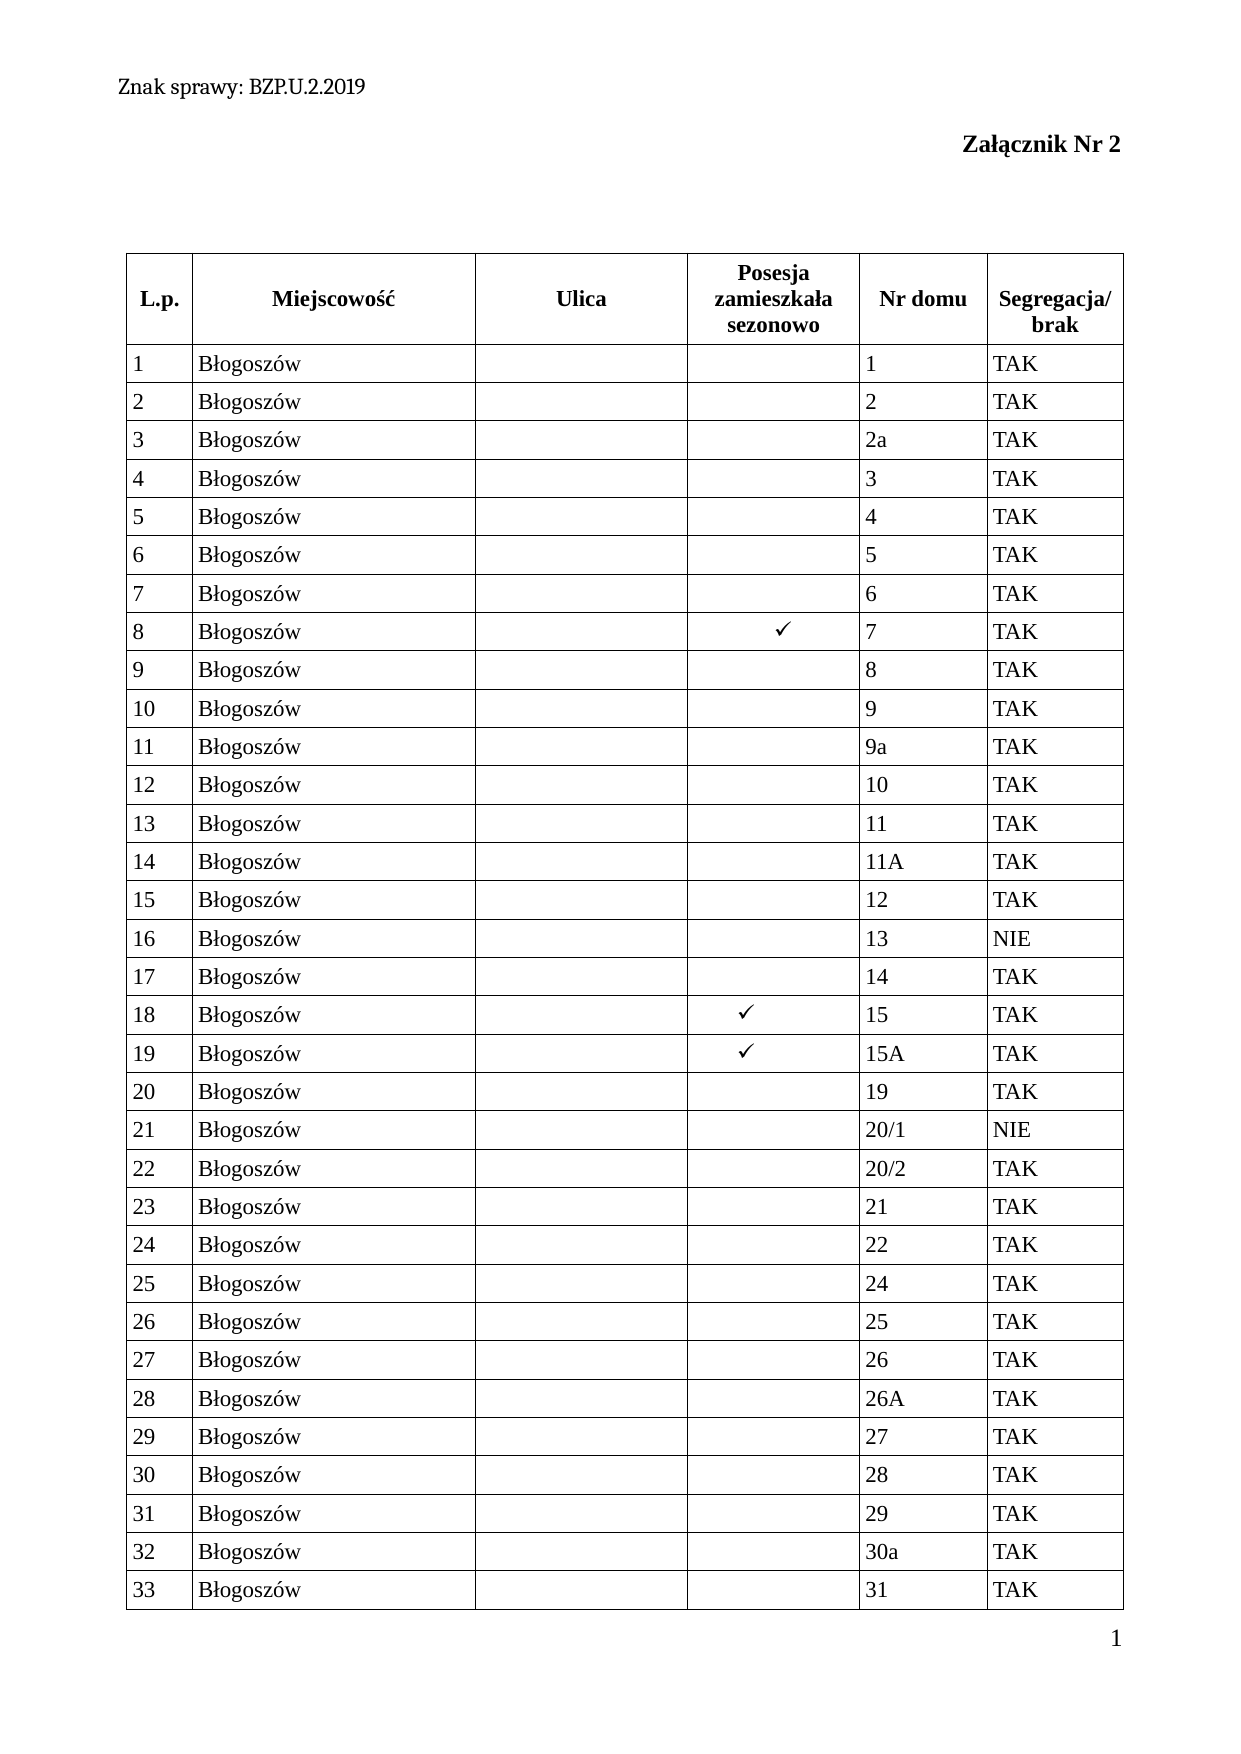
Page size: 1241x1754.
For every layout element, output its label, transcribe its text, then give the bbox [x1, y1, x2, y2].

table_cell 29 [127, 1418, 192, 1455]
table_cell [476, 1150, 687, 1187]
table_cell [476, 575, 687, 612]
table_cell [476, 383, 687, 420]
table_cell 25 [127, 1265, 192, 1302]
table_cell TAK [988, 651, 1123, 689]
table_cell 32 [127, 1533, 192, 1570]
table_cell 17 [127, 958, 192, 995]
table_cell 16 [127, 920, 192, 957]
table_cell [476, 881, 687, 919]
table_cell 24 [127, 1226, 192, 1264]
table_cell [476, 1341, 687, 1379]
table_cell 22 [127, 1150, 192, 1187]
table_cell Błogoszów [193, 1073, 475, 1110]
table_cell [476, 920, 687, 957]
table_cell 9 [860, 690, 987, 727]
table_header Segregacja/brak [988, 254, 1123, 344]
table_cell Błogoszów [193, 575, 475, 612]
table_cell 9a [860, 728, 987, 765]
table_cell 2 [127, 383, 192, 420]
table_cell [688, 575, 859, 612]
table_cell Błogoszów [193, 1456, 475, 1494]
table_cell TAK [988, 805, 1123, 842]
table_cell Błogoszów [193, 1571, 475, 1609]
table_cell [688, 536, 859, 574]
table_cell TAK [988, 843, 1123, 880]
table_cell [688, 1571, 859, 1609]
table_cell 13 [127, 805, 192, 842]
table_cell 21 [127, 1111, 192, 1149]
table_cell 2 [860, 383, 987, 420]
table_cell Błogoszów [193, 1380, 475, 1417]
table_cell 6 [127, 536, 192, 574]
table_cell TAK [988, 1380, 1123, 1417]
table_cell [688, 1341, 859, 1379]
table_header Miejscowość [193, 254, 475, 344]
table_cell TAK [988, 1035, 1123, 1072]
table_cell TAK [988, 1456, 1123, 1494]
table_cell 15 [860, 996, 987, 1034]
table_cell [476, 460, 687, 497]
table_cell 3 [127, 421, 192, 459]
table_cell 33 [127, 1571, 192, 1609]
table_cell [476, 996, 687, 1034]
table_cell [476, 843, 687, 880]
table_cell [688, 766, 859, 804]
table_cell [476, 766, 687, 804]
table_cell Błogoszów [193, 690, 475, 727]
table_header L.p. [127, 254, 192, 344]
table_cell [476, 1303, 687, 1340]
table_cell Błogoszów [193, 613, 475, 650]
table_cell [476, 1073, 687, 1110]
table_cell NIE [988, 1111, 1123, 1149]
table_cell [688, 1035, 859, 1072]
table_cell Błogoszów [193, 536, 475, 574]
table_cell [688, 1073, 859, 1110]
table_cell 27 [860, 1418, 987, 1455]
table_cell 14 [127, 843, 192, 880]
table_cell 30 [127, 1456, 192, 1494]
table_cell 30a [860, 1533, 987, 1570]
table_cell [476, 1111, 687, 1149]
table_cell TAK [988, 536, 1123, 574]
table_cell Błogoszów [193, 1150, 475, 1187]
table_cell 3 [860, 460, 987, 497]
table_cell Błogoszów [193, 421, 475, 459]
table_cell TAK [988, 460, 1123, 497]
table_cell [688, 690, 859, 727]
table_cell TAK [988, 1418, 1123, 1455]
table_cell TAK [988, 728, 1123, 765]
table_cell [476, 1495, 687, 1532]
table_cell TAK [988, 1341, 1123, 1379]
table_cell NIE [988, 920, 1123, 957]
table_cell 15A [860, 1035, 987, 1072]
table_cell 12 [127, 766, 192, 804]
table_cell TAK [988, 996, 1123, 1034]
table_cell [688, 651, 859, 689]
table_cell [688, 1456, 859, 1494]
table_cell TAK [988, 1265, 1123, 1302]
table_cell 19 [860, 1073, 987, 1110]
table_cell 26 [127, 1303, 192, 1340]
table_cell 11 [127, 728, 192, 765]
table_cell [688, 421, 859, 459]
table_header Nr domu [860, 254, 987, 344]
table_cell [688, 1111, 859, 1149]
table_header Posesja zamieszkała sezonowo [688, 254, 859, 344]
table_cell [688, 1418, 859, 1455]
table_cell Błogoszów [193, 383, 475, 420]
table_cell Błogoszów [193, 996, 475, 1034]
table_cell TAK [988, 1533, 1123, 1570]
table_cell [688, 498, 859, 535]
table_cell Błogoszów [193, 843, 475, 880]
table_cell 5 [860, 536, 987, 574]
table_cell [476, 1188, 687, 1225]
table_cell 28 [127, 1380, 192, 1417]
table_cell Błogoszów [193, 460, 475, 497]
table_cell 24 [860, 1265, 987, 1302]
table_cell TAK [988, 575, 1123, 612]
table_cell [688, 383, 859, 420]
table_cell 21 [860, 1188, 987, 1225]
text Załącznik Nr 2 [118, 129, 1122, 158]
table_cell [688, 843, 859, 880]
table_cell 20/1 [860, 1111, 987, 1149]
table_header Ulica [476, 254, 687, 344]
table_cell 25 [860, 1303, 987, 1340]
table_cell 2a [860, 421, 987, 459]
table_cell 6 [860, 575, 987, 612]
table_cell 4 [860, 498, 987, 535]
table_cell 4 [127, 460, 192, 497]
table_cell TAK [988, 1150, 1123, 1187]
table_cell 20/2 [860, 1150, 987, 1187]
table_cell [688, 920, 859, 957]
table_cell Błogoszów [193, 920, 475, 957]
table_cell [688, 1188, 859, 1225]
table_cell [476, 536, 687, 574]
table_cell [476, 498, 687, 535]
table_cell [688, 996, 859, 1034]
table_cell TAK [988, 345, 1123, 382]
table_cell [476, 1265, 687, 1302]
table_cell [688, 881, 859, 919]
table_cell 10 [860, 766, 987, 804]
table_cell Błogoszów [193, 805, 475, 842]
table_cell 8 [860, 651, 987, 689]
table_cell 1 [860, 345, 987, 382]
table_cell [476, 1533, 687, 1570]
table_cell 19 [127, 1035, 192, 1072]
table_cell Błogoszów [193, 1226, 475, 1264]
table_cell TAK [988, 613, 1123, 650]
table_cell [476, 690, 687, 727]
table_cell [476, 345, 687, 382]
table_cell Błogoszów [193, 728, 475, 765]
table_cell Błogoszów [193, 345, 475, 382]
table_cell 28 [860, 1456, 987, 1494]
table_cell TAK [988, 1226, 1123, 1264]
table_cell TAK [988, 1188, 1123, 1225]
table_cell Błogoszów [193, 766, 475, 804]
table_cell TAK [988, 881, 1123, 919]
table_cell 7 [127, 575, 192, 612]
table_cell TAK [988, 1073, 1123, 1110]
table_cell 12 [860, 881, 987, 919]
table_cell [476, 805, 687, 842]
table_cell TAK [988, 1571, 1123, 1609]
table_cell TAK [988, 383, 1123, 420]
table_cell 14 [860, 958, 987, 995]
table_cell 10 [127, 690, 192, 727]
table_cell 22 [860, 1226, 987, 1264]
table_cell 5 [127, 498, 192, 535]
table_cell 31 [127, 1495, 192, 1532]
table_cell Błogoszów [193, 881, 475, 919]
table_cell 13 [860, 920, 987, 957]
table_cell [688, 345, 859, 382]
table_cell Błogoszów [193, 1265, 475, 1302]
table_cell TAK [988, 958, 1123, 995]
table_cell Błogoszów [193, 498, 475, 535]
table_cell 26A [860, 1380, 987, 1417]
table_cell Błogoszów [193, 1188, 475, 1225]
table_cell [476, 1226, 687, 1264]
table_cell 29 [860, 1495, 987, 1532]
table_cell TAK [988, 498, 1123, 535]
table_cell TAK [988, 1303, 1123, 1340]
table_cell [476, 421, 687, 459]
table_cell 26 [860, 1341, 987, 1379]
table_cell 20 [127, 1073, 192, 1110]
table_cell [688, 1533, 859, 1570]
table_cell 7 [860, 613, 987, 650]
table_cell [476, 651, 687, 689]
table_cell 9 [127, 651, 192, 689]
table_cell [476, 1035, 687, 1072]
table_cell Błogoszów [193, 651, 475, 689]
table_cell [476, 1456, 687, 1494]
table_cell Błogoszów [193, 1418, 475, 1455]
table_cell Błogoszów [193, 1111, 475, 1149]
table_cell 31 [860, 1571, 987, 1609]
table_cell [688, 460, 859, 497]
table_cell [476, 1380, 687, 1417]
table_cell 23 [127, 1188, 192, 1225]
table_cell 18 [127, 996, 192, 1034]
table_cell [688, 1150, 859, 1187]
table_cell 8 [127, 613, 192, 650]
table_cell 11A [860, 843, 987, 880]
table_cell Błogoszów [193, 1341, 475, 1379]
table_cell [476, 958, 687, 995]
table_cell [688, 1495, 859, 1532]
table_cell [688, 958, 859, 995]
table_cell [688, 728, 859, 765]
table_cell [688, 1265, 859, 1302]
table_cell Błogoszów [193, 958, 475, 995]
table_cell [688, 805, 859, 842]
table_cell TAK [988, 766, 1123, 804]
table_cell TAK [988, 1495, 1123, 1532]
table_cell 11 [860, 805, 987, 842]
table_cell TAK [988, 690, 1123, 727]
table_cell [476, 728, 687, 765]
table_cell [476, 613, 687, 650]
table_cell Błogoszów [193, 1303, 475, 1340]
table_cell [688, 1380, 859, 1417]
table_cell 27 [127, 1341, 192, 1379]
table_cell TAK [988, 421, 1123, 459]
table_cell Błogoszów [193, 1035, 475, 1072]
table_cell [688, 613, 859, 650]
table_cell [688, 1303, 859, 1340]
table_cell [476, 1418, 687, 1455]
table_cell Błogoszów [193, 1533, 475, 1570]
table_cell [688, 1226, 859, 1264]
table_cell Błogoszów [193, 1495, 475, 1532]
table_cell [476, 1571, 687, 1609]
table_cell 1 [127, 345, 192, 382]
table_cell 15 [127, 881, 192, 919]
